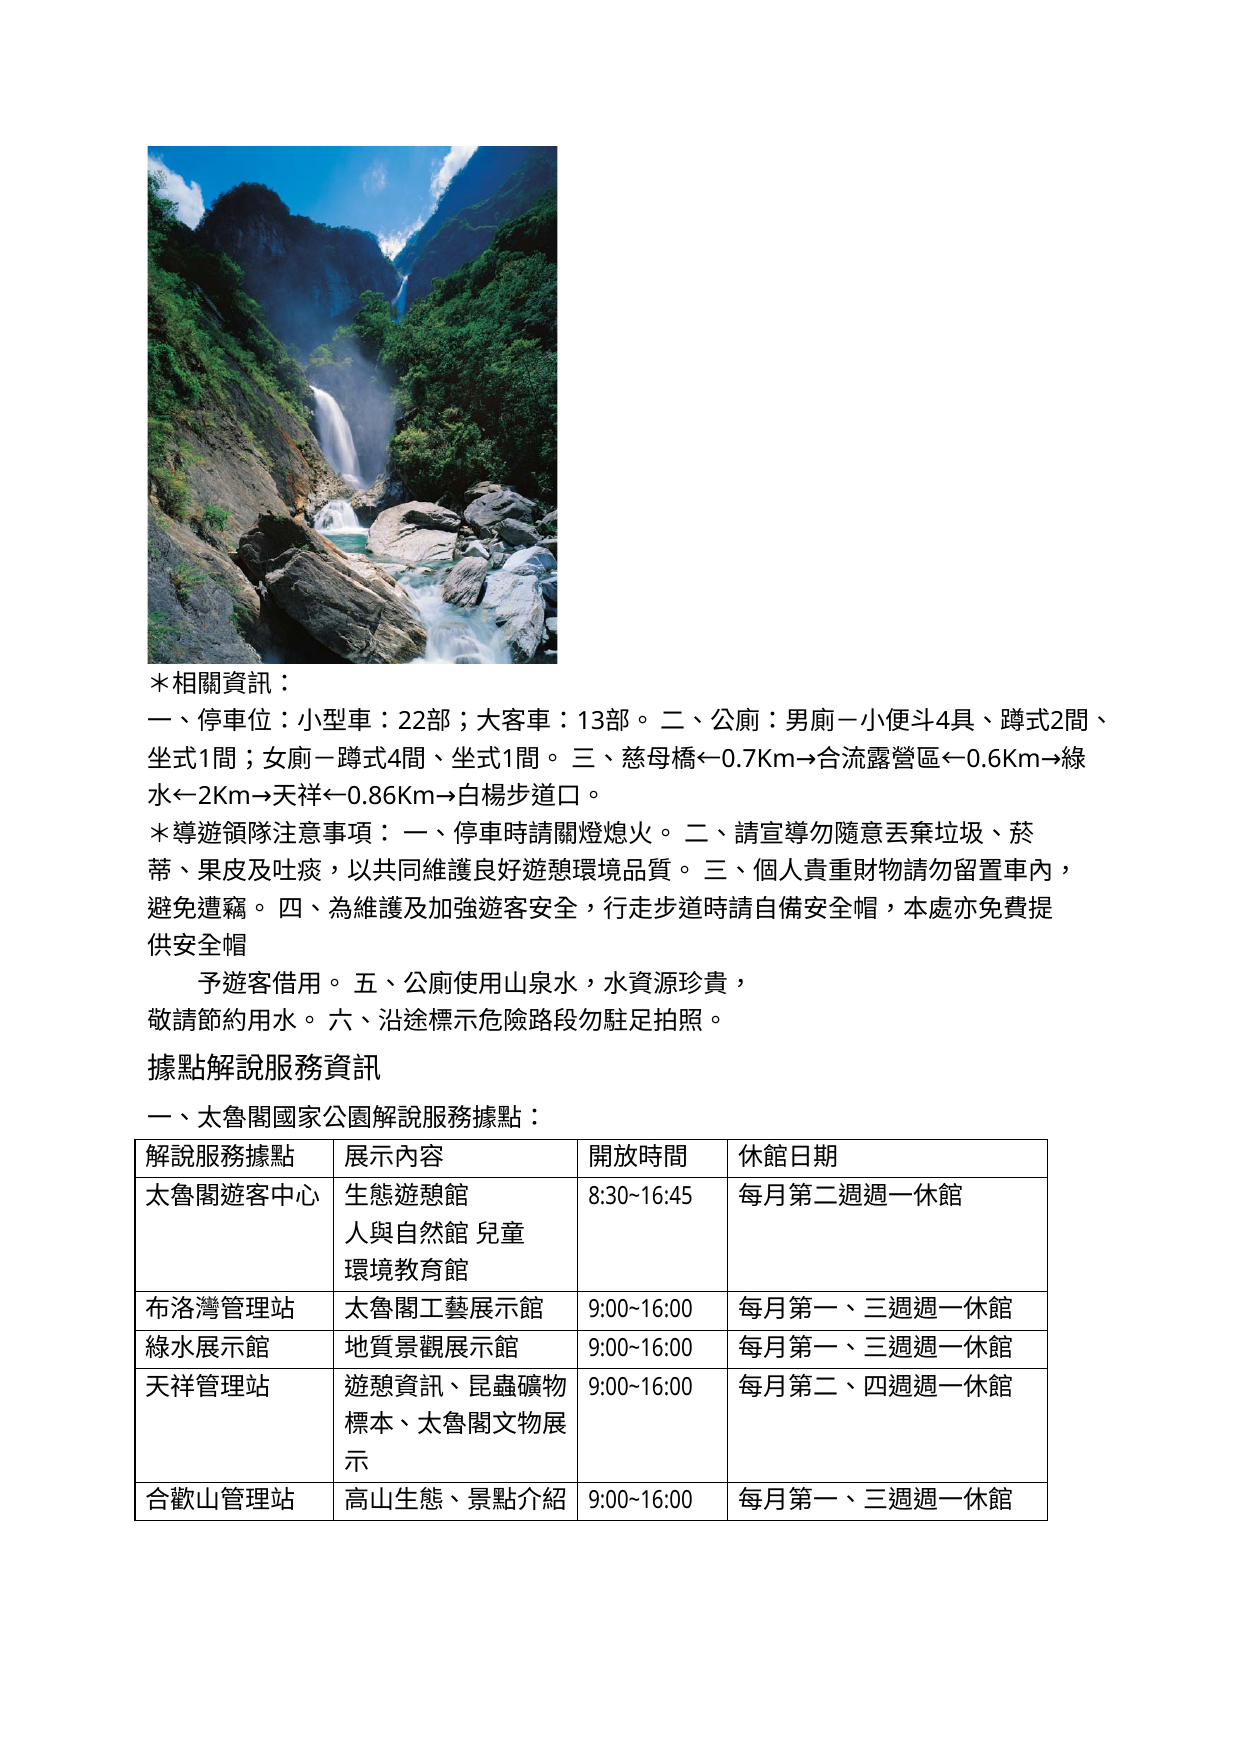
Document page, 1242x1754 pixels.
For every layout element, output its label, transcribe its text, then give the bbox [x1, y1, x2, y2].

picture [147, 146, 558, 664]
text 一、太魯閣國家公園解說服務據點： [148, 1098, 1114, 1134]
table_header 開放時間 [578, 1140, 727, 1177]
text 一、停車位：小型車：22部；大客車：13部。 二、公廁：男廁－小便斗4具、蹲式2間、坐式1間；女廁－蹲式4間、坐式1間。 三、慈母橋←0.7Km→合流露營區←0.6Km→綠水←2Km→天祥←0.86Km→白楊步道口。 [148, 700, 1109, 812]
table_cell 合歡山管理站 [136, 1483, 333, 1520]
text ＊導遊領隊注意事項： 一、停車時請關燈熄火。 二、請宣導勿隨意丟棄垃圾、菸蒂、果皮及吐痰，以共同維護良好遊憩環境品質。 三、個人貴重財物請勿留置車內，避免遭竊。 四、為維護及加強遊客安全，行走步道時請自備安全帽，本處亦免費提供安全帽 [148, 812, 1056, 962]
table_cell 地質景觀展示館 [334, 1331, 577, 1368]
table_cell 遊憩資訊、昆蟲礦物 標本、太魯閣文物展 示 [334, 1369, 577, 1482]
table_cell 天祥管理站 [136, 1369, 333, 1482]
table_cell 布洛灣管理站 [136, 1292, 333, 1329]
table_cell 綠水展示館 [136, 1331, 333, 1368]
table_cell 每月第一、三週週一休館 [728, 1483, 1047, 1520]
table_cell 9:00~16:00 [578, 1331, 727, 1368]
text ＊相關資訊： [148, 664, 1114, 698]
table_header 展示內容 [334, 1140, 577, 1177]
text 予遊客借用。 五、公廁使用山泉水，水資源珍貴，敬請節約用水。 六、沿途標示危險路段勿駐足拍照。 [148, 962, 731, 1037]
table_cell 每月第一、三週週一休館 [728, 1331, 1047, 1368]
table_cell 9:00~16:00 [578, 1292, 727, 1329]
table_header 休館日期 [728, 1140, 1047, 1177]
table_header 解說服務據點 [136, 1140, 333, 1177]
table_cell 每月第二週週一休館 [728, 1178, 1047, 1291]
table_cell 8:30~16:45 [578, 1178, 727, 1291]
table_cell 每月第二、四週週一休館 [728, 1369, 1047, 1482]
table_cell 生態遊憩館 人與自然館 兒童環境教育館 [334, 1178, 577, 1291]
text 據點解說服務資訊 [148, 1044, 1114, 1087]
table_cell 每月第一、三週週一休館 [728, 1292, 1047, 1329]
table_cell 9:00~16:00 [578, 1483, 727, 1520]
table_cell 太魯閣遊客中心 [136, 1178, 333, 1291]
table_cell 太魯閣工藝展示館 [334, 1292, 577, 1329]
table_cell 高山生態、景點介紹 [334, 1483, 577, 1520]
table_cell 9:00~16:00 [578, 1369, 727, 1482]
